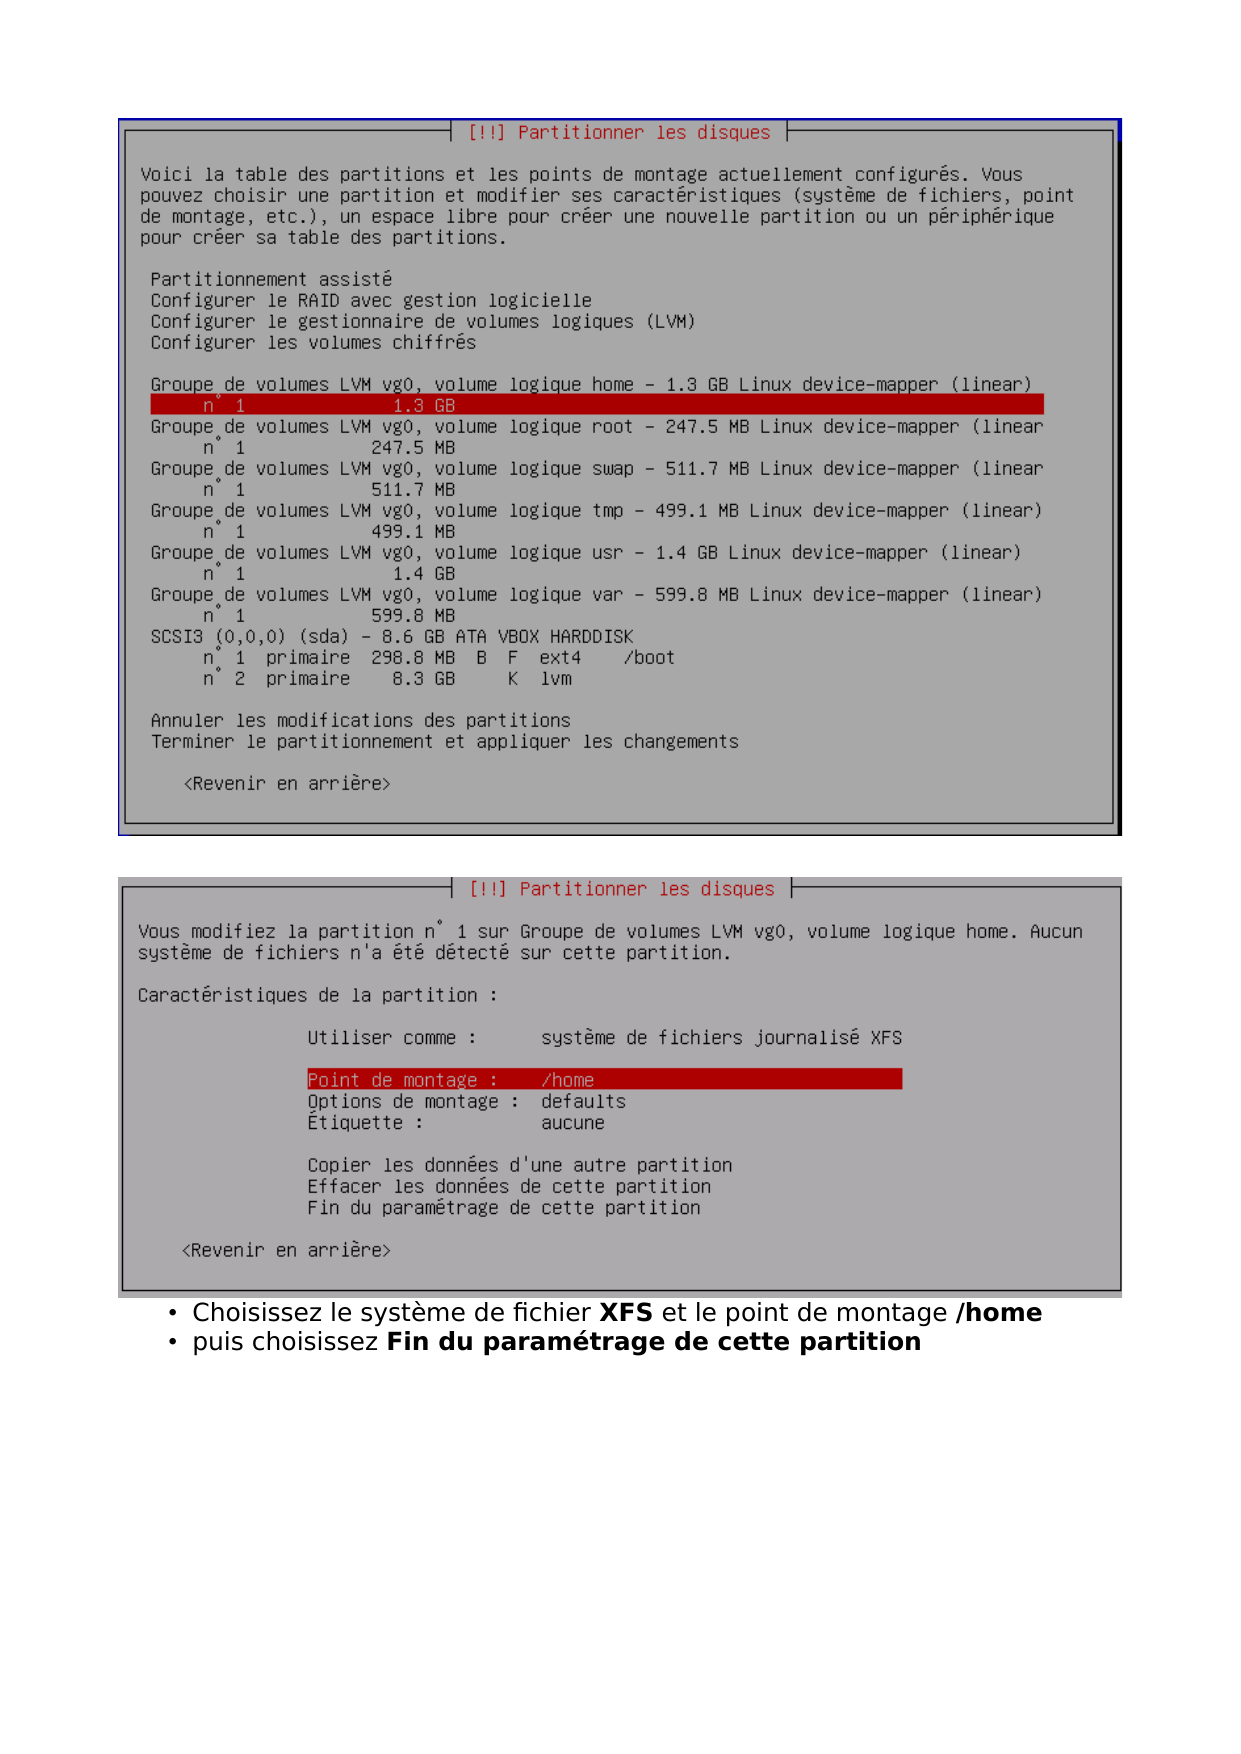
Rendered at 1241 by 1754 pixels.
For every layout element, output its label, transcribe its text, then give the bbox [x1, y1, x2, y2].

picture [118, 118, 1123, 836]
list Choisissez le système de fichier XFS et le point de montage /home [177, 1298, 1122, 1327]
picture [118, 877, 1123, 1298]
list puis choisissez Fin du paramétrage de cette partition [177, 1327, 1122, 1356]
